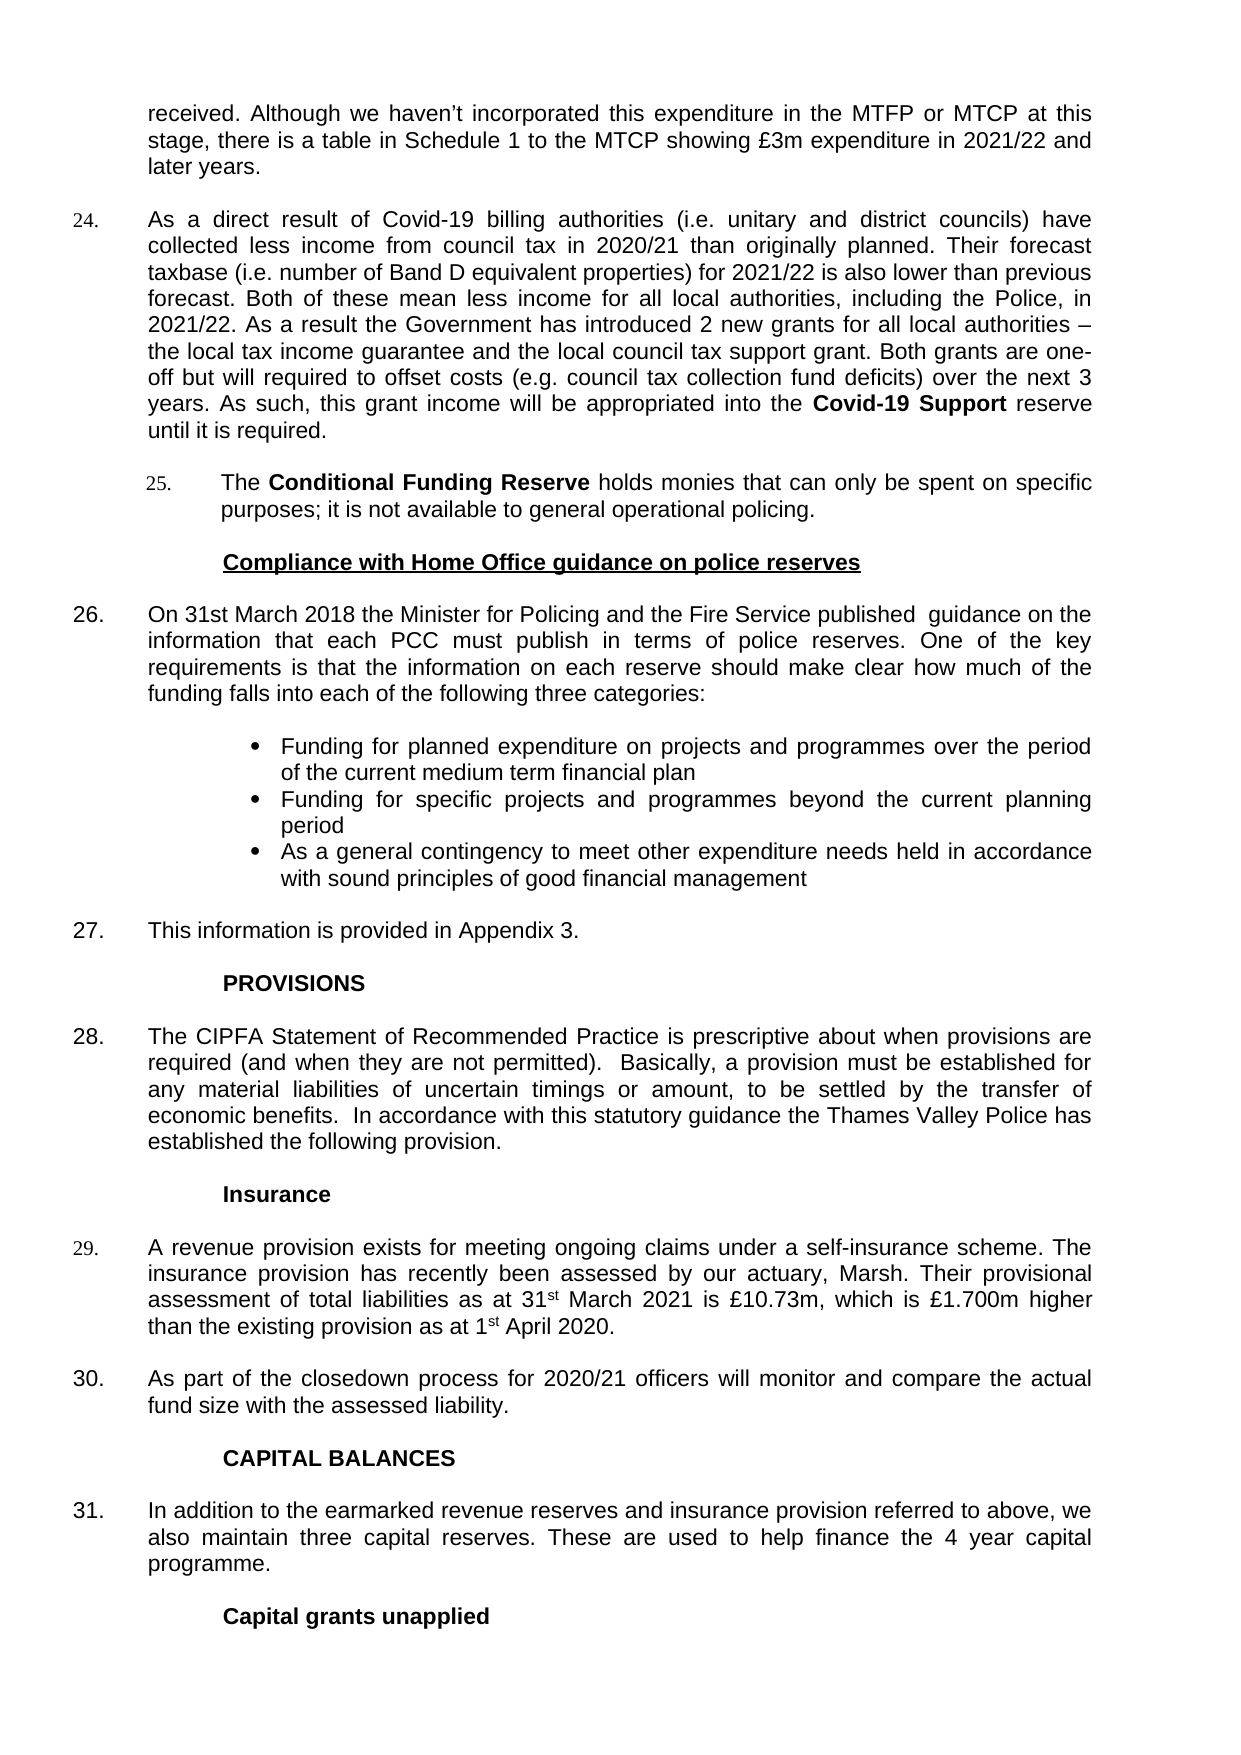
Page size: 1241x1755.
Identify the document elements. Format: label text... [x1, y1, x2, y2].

list As a general contingency to meet other expenditure needs held in accordance with sound principles of good financial management [251, 838, 1093, 891]
text Insurance [223, 1181, 1093, 1207]
list On 31st March 2018 the Minister for Policing and the Fire Service published guidance on the information that each PCC must publish in terms of police reserves. One of the key requirements is that the information on each reserve should make clear how much of the funding falls into each of the following three categories: [73, 601, 1093, 707]
text Capital grants unapplied [223, 1603, 1093, 1629]
list Funding for planned expenditure on projects and programmes over the period of the current medium term financial plan [251, 733, 1093, 786]
list Funding for specific projects and programmes beyond the current planning period [251, 786, 1093, 838]
list As a direct result of Covid-19 billing authorities (i.e. unitary and district councils) have collected less income from council tax in 2020/21 than originally planned. Their forecast taxbase (i.e. number of Band D equivalent properties) for 2021/22 is also lower than previous forecast. Both of these mean less income for all local authorities, including the Police, in 2021/22. As a result the Government has introduced 2 new grants for all local authorities – the local tax income guarantee and the local council tax support grant. Both grants are one-off but will required to offset costs (e.g. council tax collection fund deficits) over the next 3 years. As such, this grant income will be appropriated into the Covid-19 Support reserve until it is required. [73, 206, 1093, 443]
list This information is provided in Appendix 3. [73, 917, 1093, 944]
list As part of the closedown process for 2020/21 officers will monitor and compare the actual fund size with the assessed liability. [73, 1365, 1093, 1418]
list The Conditional Funding Reserve holds monies that can only be spent on specific purposes; it is not available to general operational policing. [146, 469, 1093, 522]
list A revenue provision exists for meeting ongoing claims under a self-insurance scheme. The insurance provision has recently been assessed by our actuary, Marsh. Their provisional assessment of total liabilities as at 31st March 2021 is £10.73m, which is £1.700m higher than the existing provision as at 1st April 2020. [73, 1234, 1093, 1339]
list The CIPFA Statement of Recommended Practice is prescriptive about when provisions are required (and when they are not permitted). Basically, a provision must be established for any material liabilities of uncertain timings or amount, to be settled by the transfer of economic benefits. In accordance with this statutory guidance the Thames Valley Police has established the following provision. [73, 1023, 1093, 1154]
text CAPITAL BALANCES [148, 1444, 1093, 1471]
text PROVISIONS [185, 970, 1093, 996]
list received. Although we haven’t incorporated this expenditure in the MTFP or MTCP at this stage, there is a table in Schedule 1 to the MTCP showing £3m expenditure in 2021/22 and later years. [73, 100, 1093, 179]
text Compliance with Home Office guidance on police reserves [185, 548, 1093, 575]
list In addition to the earmarked revenue reserves and insurance provision referred to above, we also maintain three capital reserves. These are used to help finance the 4 year capital programme. [73, 1497, 1093, 1576]
